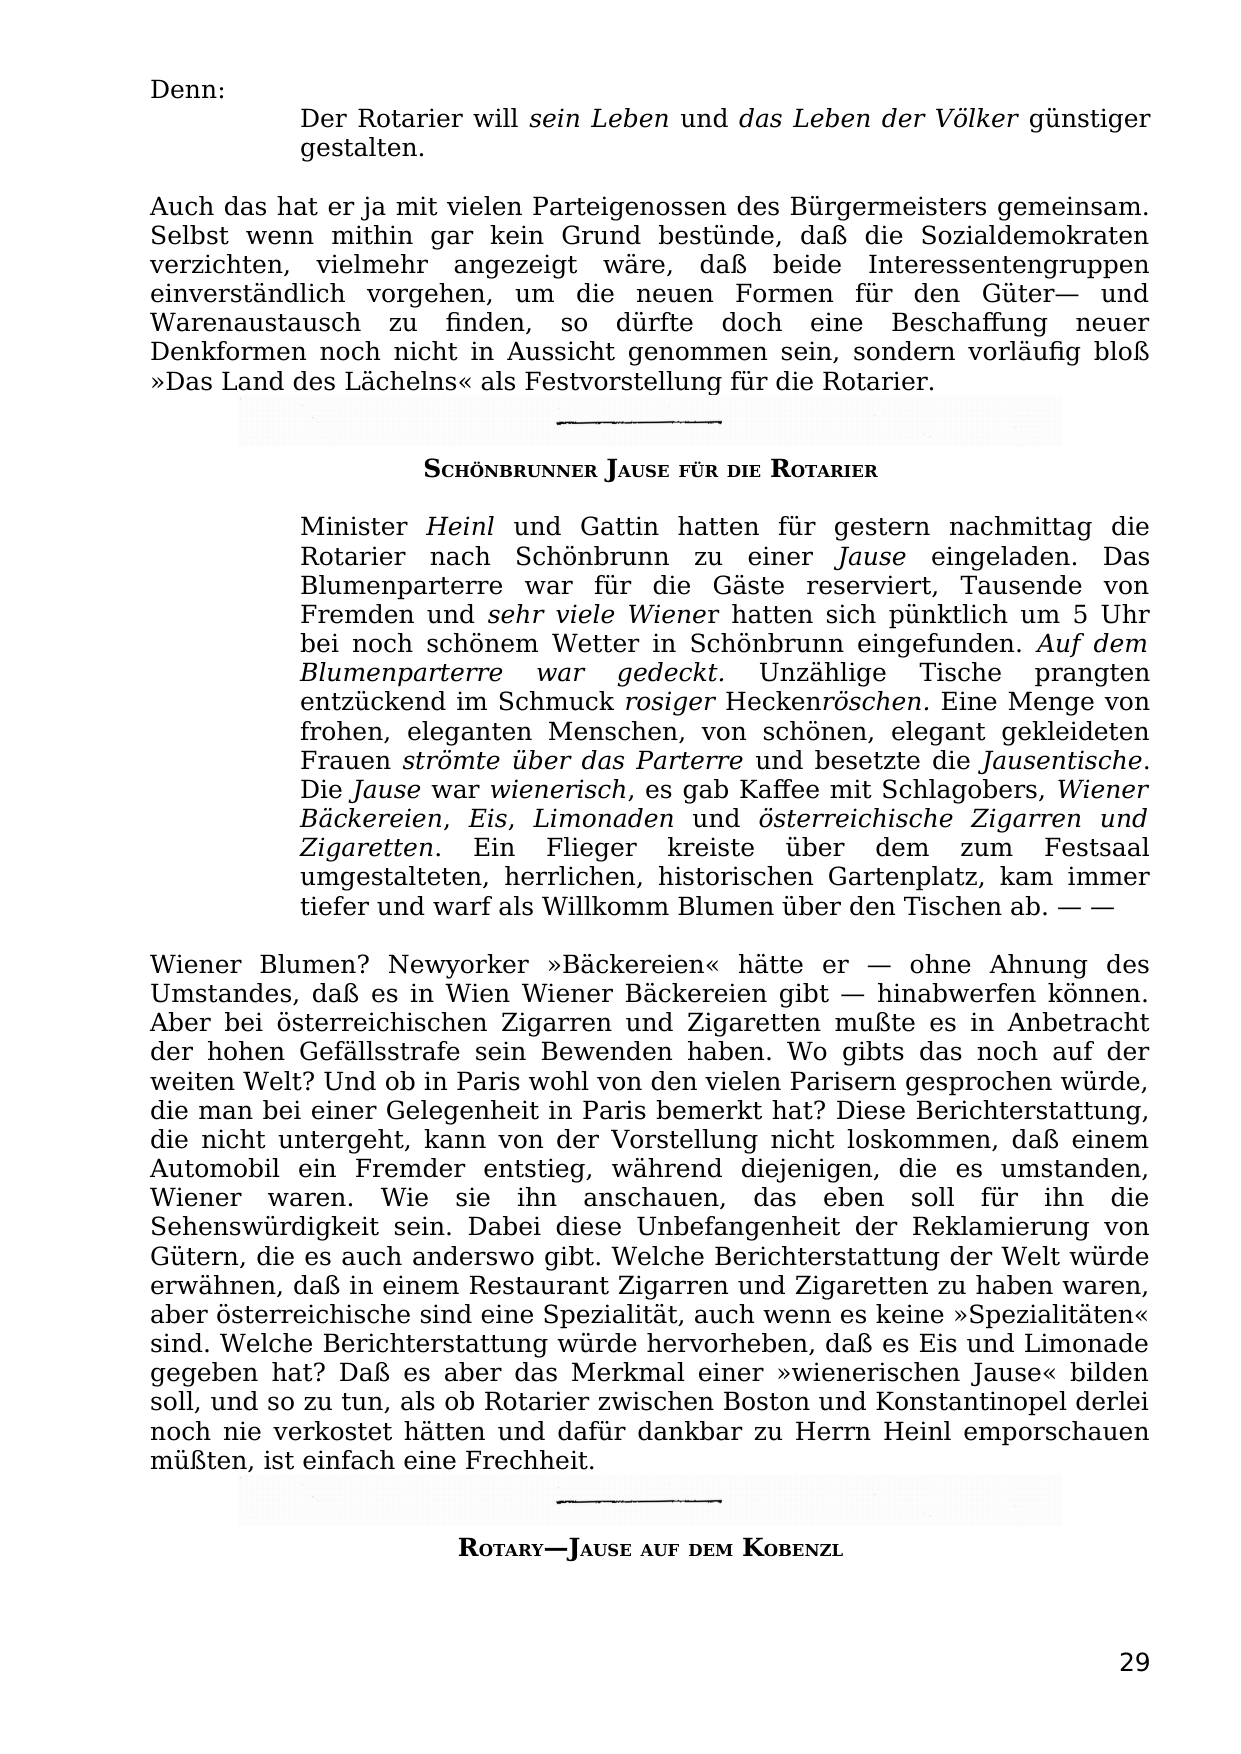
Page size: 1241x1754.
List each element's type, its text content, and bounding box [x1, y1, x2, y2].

picture [237, 1475, 1063, 1526]
text Denn: [150, 75, 1151, 104]
text Auch das hat er ja mit vielen Parteigenossen des Bürgermeisters gemeinsam. Selbst wenn mithin gar kein Grund bestünde, daß die Sozialdemokraten verzichten, vielmehr angezeigt wäre, daß beide Interessentengruppen einverständlich vorgehen, um die neuen Formen für den Güter— und Warenaustausch zu finden, so dürfte doch eine Beschaffung neuer Denkformen noch nicht in Aussicht genommen sein, sondern vorläufig bloß »Das Land des Lächelns« als Festvorstellung für die Rotarier. [150, 192, 1151, 396]
picture [237, 395, 1063, 447]
text Minister Heinl und Gattin hatten für gestern nachmittag die Rotarier nach Schönbrunn zu einer Jause eingeladen. Das Blumenparterre war für die Gäste reserviert, Tausende von Fremden und sehr viele Wiener hatten sich pünktlich um 5 Uhr bei noch schönem Wetter in Schönbrunn eingefunden. Auf dem Blumenparterre war gedeckt. Unzählige Tische prangten entzückend im Schmuck rosiger Heckenröschen. Eine Menge von frohen, eleganten Menschen, von schönen, elegant gekleideten Frauen strömte über das Parterre und besetzte die Jausentische. Die Jause war wienerisch, es gab Kaffee mit Schlagobers, Wiener Bäckereien, Eis, Limonaden und österreichische Zigarren und Zigaretten. Ein Flieger kreiste über dem zum Festsaal umgestalteten, herrlichen, historischen Gartenplatz, kam immer tiefer und warf als Willkomm Blumen über den Tischen ab. — — [300, 512, 1151, 921]
text Schönbrunner Jause für die Rotarier [150, 396, 1151, 483]
text Der Rotarier will sein Leben und das Leben der Völker günstiger gestalten. [300, 104, 1151, 162]
text Rotary—Jause auf dem Kobenzl [150, 1475, 1151, 1562]
text Wiener Blumen? Newyorker »Bäckereien« hätte er — ohne Ahnung des Umstandes, daß es in Wien Wiener Bäckereien gibt — hinabwerfen können. Aber bei österreichischen Zigarren und Zigaretten mußte es in Anbetracht der hohen Gefällsstrafe sein Bewenden haben. Wo gibts das noch auf der weiten Welt? Und ob in Paris wohl von den vielen Parisern gesprochen würde, die man bei einer Gelegenheit in Paris bemerkt hat? Diese Berichterstattung, die nicht untergeht, kann von der Vorstellung nicht loskommen, daß einem Automobil ein Fremder entstieg, während diejenigen, die es umstanden, Wiener waren. Wie sie ihn anschauen, das eben soll für ihn die Sehenswürdigkeit sein. Dabei diese Unbefangenheit der Reklamierung von Gütern, die es auch anderswo gibt. Welche Berichterstattung der Welt würde erwähnen, daß in einem Restaurant Zigarren und Zigaretten zu haben waren, aber österreichische sind eine Spezialität, auch wenn es keine »Spezialitäten« sind. Welche Berichterstattung würde hervorheben, daß es Eis und Limonade gegeben hat? Daß es aber das Merkmal einer »wienerischen Jause« bilden soll, und so zu tun, als ob Rotarier zwischen Boston und Konstantinopel derlei noch nie verkostet hätten und dafür dankbar zu Herrn Heinl emporschauen müßten, ist einfach eine Frechheit. [150, 950, 1151, 1475]
